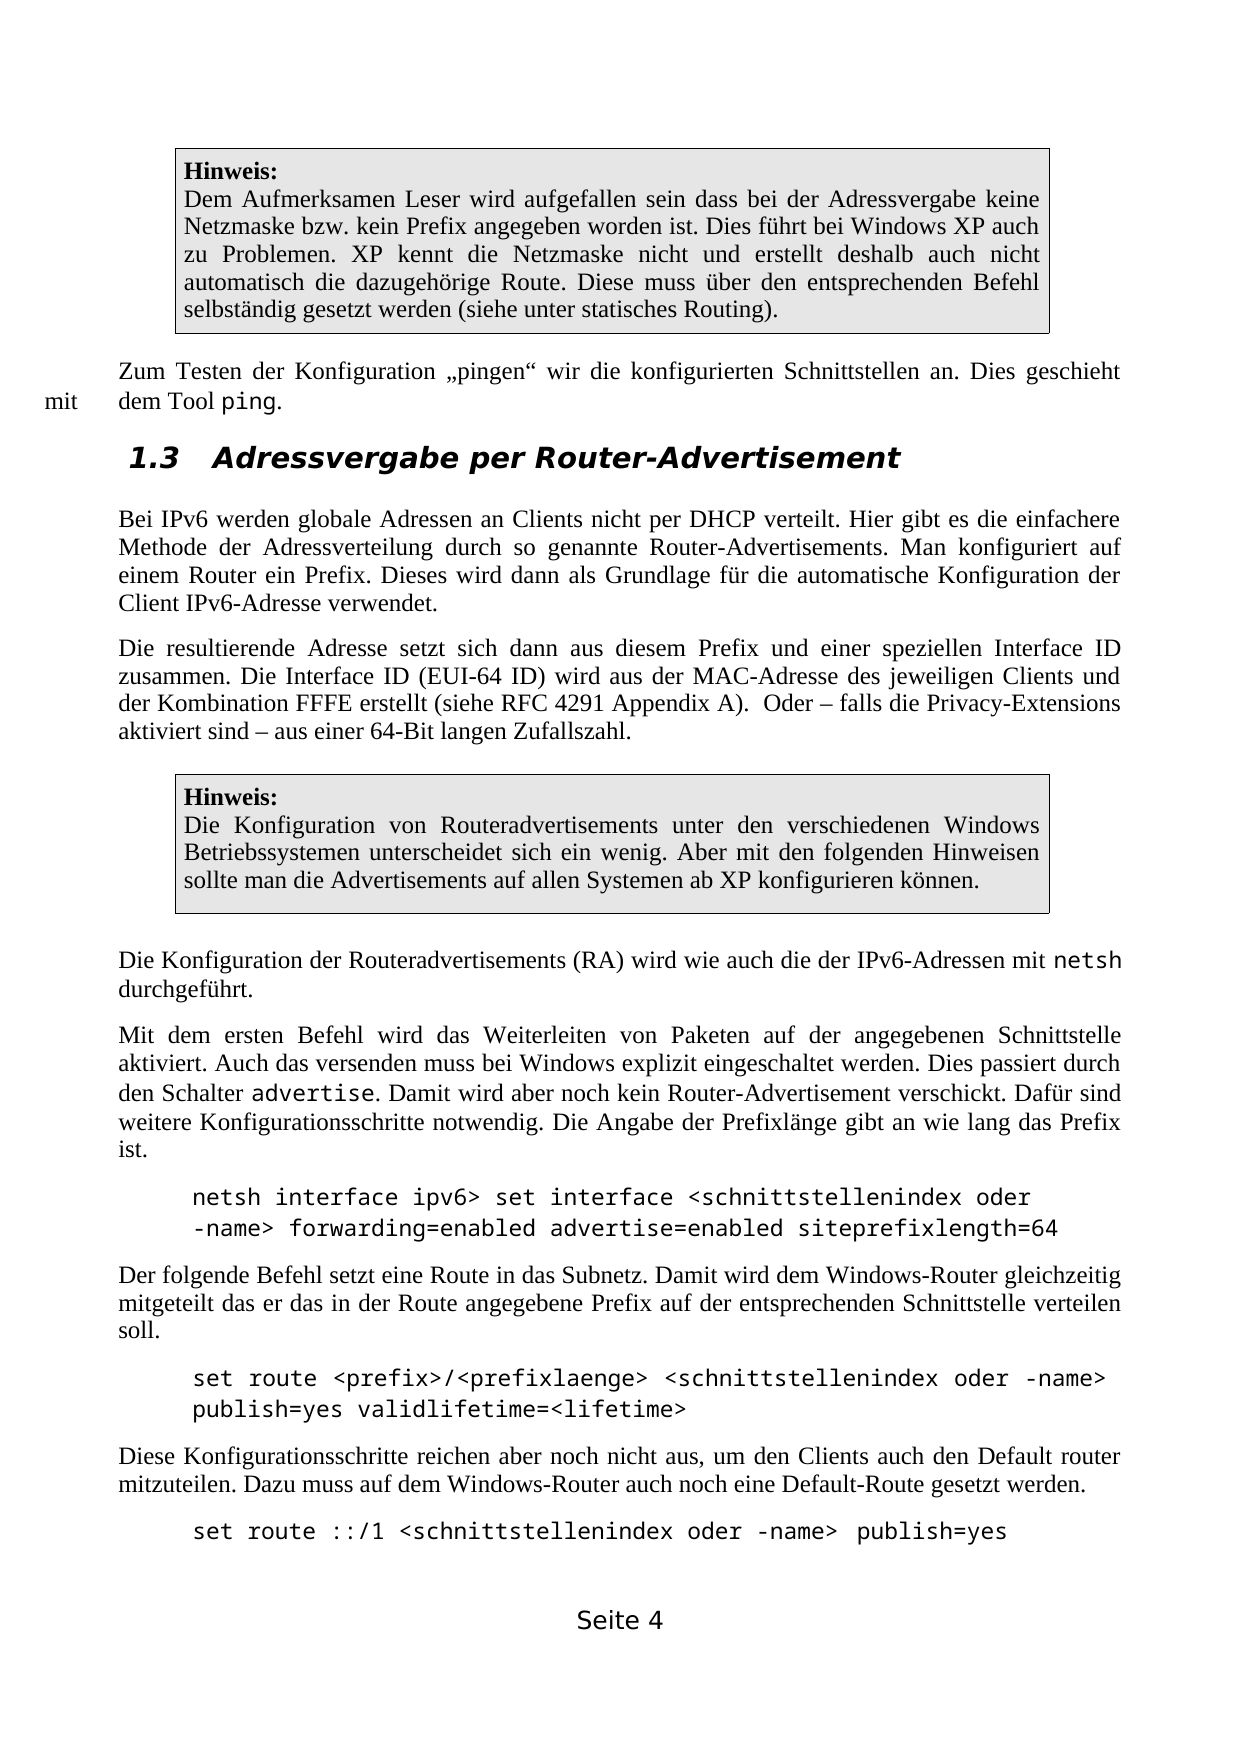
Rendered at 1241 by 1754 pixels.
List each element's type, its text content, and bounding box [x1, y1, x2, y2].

text Hinweis: [184, 157, 1040, 185]
text set route ::/1 <schnittstellenindex oder -name> publish=yes [118, 1515, 1122, 1546]
text Diese Konfigurationsschritte reichen aber noch nicht aus, um den Clients auch den Default router mitzuteilen. Dazu muss auf dem Windows-Router auch noch eine Default-Route gesetzt werden. [118, 1442, 1122, 1497]
text Dem Aufmerksamen Leser wird aufgefallen sein dass bei der Adressvergabe keine Netzmaske bzw. kein Prefix angegeben worden ist. Dies führt bei Windows XP auch zu Problemen. XP kennt die Netzmaske nicht und erstellt deshalb auch nicht automatisch die dazugehörige Route. Diese muss über den entsprechenden Befehl selbständig gesetzt werden (siehe unter statisches Routing). [184, 185, 1040, 323]
text Die Konfiguration von Routeradvertisements unter den verschiedenen Windows Betriebssystemen unterscheidet sich ein wenig. Aber mit den folgenden Hinweisen sollte man die Advertisements auf allen Systemen ab XP konfigurieren können. [184, 811, 1040, 894]
text Die resultierende Adresse setzt sich dann aus diesem Prefix und einer speziellen Interface ID zusammen. Die Interface ID (EUI-64 ID) wird aus der MAC-Adresse des jeweiligen Clients und der Kombination FFFE erstellt (siehe RFC 4291 Appendix A). Oder – falls die Privacy-Extensions aktiviert sind – aus einer 64-Bit langen Zufallszahl. [118, 634, 1122, 745]
text Der folgende Befehl setzt eine Route in das Subnetz. Damit wird dem Windows-Router gleichzeitig mitgeteilt das er das in der Route angegebene Prefix auf der entsprechenden Schnittstelle verteilen soll. [118, 1261, 1122, 1344]
text Bei IPv6 werden globale Adressen an Clients nicht per DHCP verteilt. Hier gibt es die einfachere Methode der Adressverteilung durch so genannte Router-Advertisements. Man konfiguriert auf einem Router ein Prefix. Dieses wird dann als Grundlage für die automatische Konfiguration der Client IPv6-Adresse verwendet. [118, 506, 1122, 616]
text netsh interface ipv6> set interface <schnittstellenindex oder -name> forwarding=enabled advertise=enabled siteprefixlength=64 [118, 1181, 1122, 1243]
text Die Konfiguration der Routeradvertisements (RA) wird wie auch die der IPv6-Adressen mit netsh durchgeführt. [118, 944, 1122, 1003]
text Mit dem ersten Befehl wird das Weiterleiten von Paketen auf der angegebenen Schnittstelle aktiviert. Auch das versenden muss bei Windows explizit eingeschaltet werden. Dies passiert durch den Schalter advertise. Damit wird aber noch kein Router-Advertisement verschickt. Dafür sind weitere Konfigurationsschritte notwendig. Die Angabe der Prefixlänge gibt an wie lang das Prefix ist. [118, 1021, 1122, 1163]
subtitle Adressvergabe per Router-Advertisement [118, 441, 1122, 475]
text Hinweis: [184, 783, 1040, 811]
text set route <prefix>/<prefixlaenge> <schnittstellenindex oder -name> publish=yes validlifetime=<lifetime> [118, 1362, 1122, 1424]
text Zum Testen der Konfiguration „pingen“ wir die konfigurierten Schnittstellen an. Dies geschieht mit dem Tool ping. [44, 357, 1122, 416]
